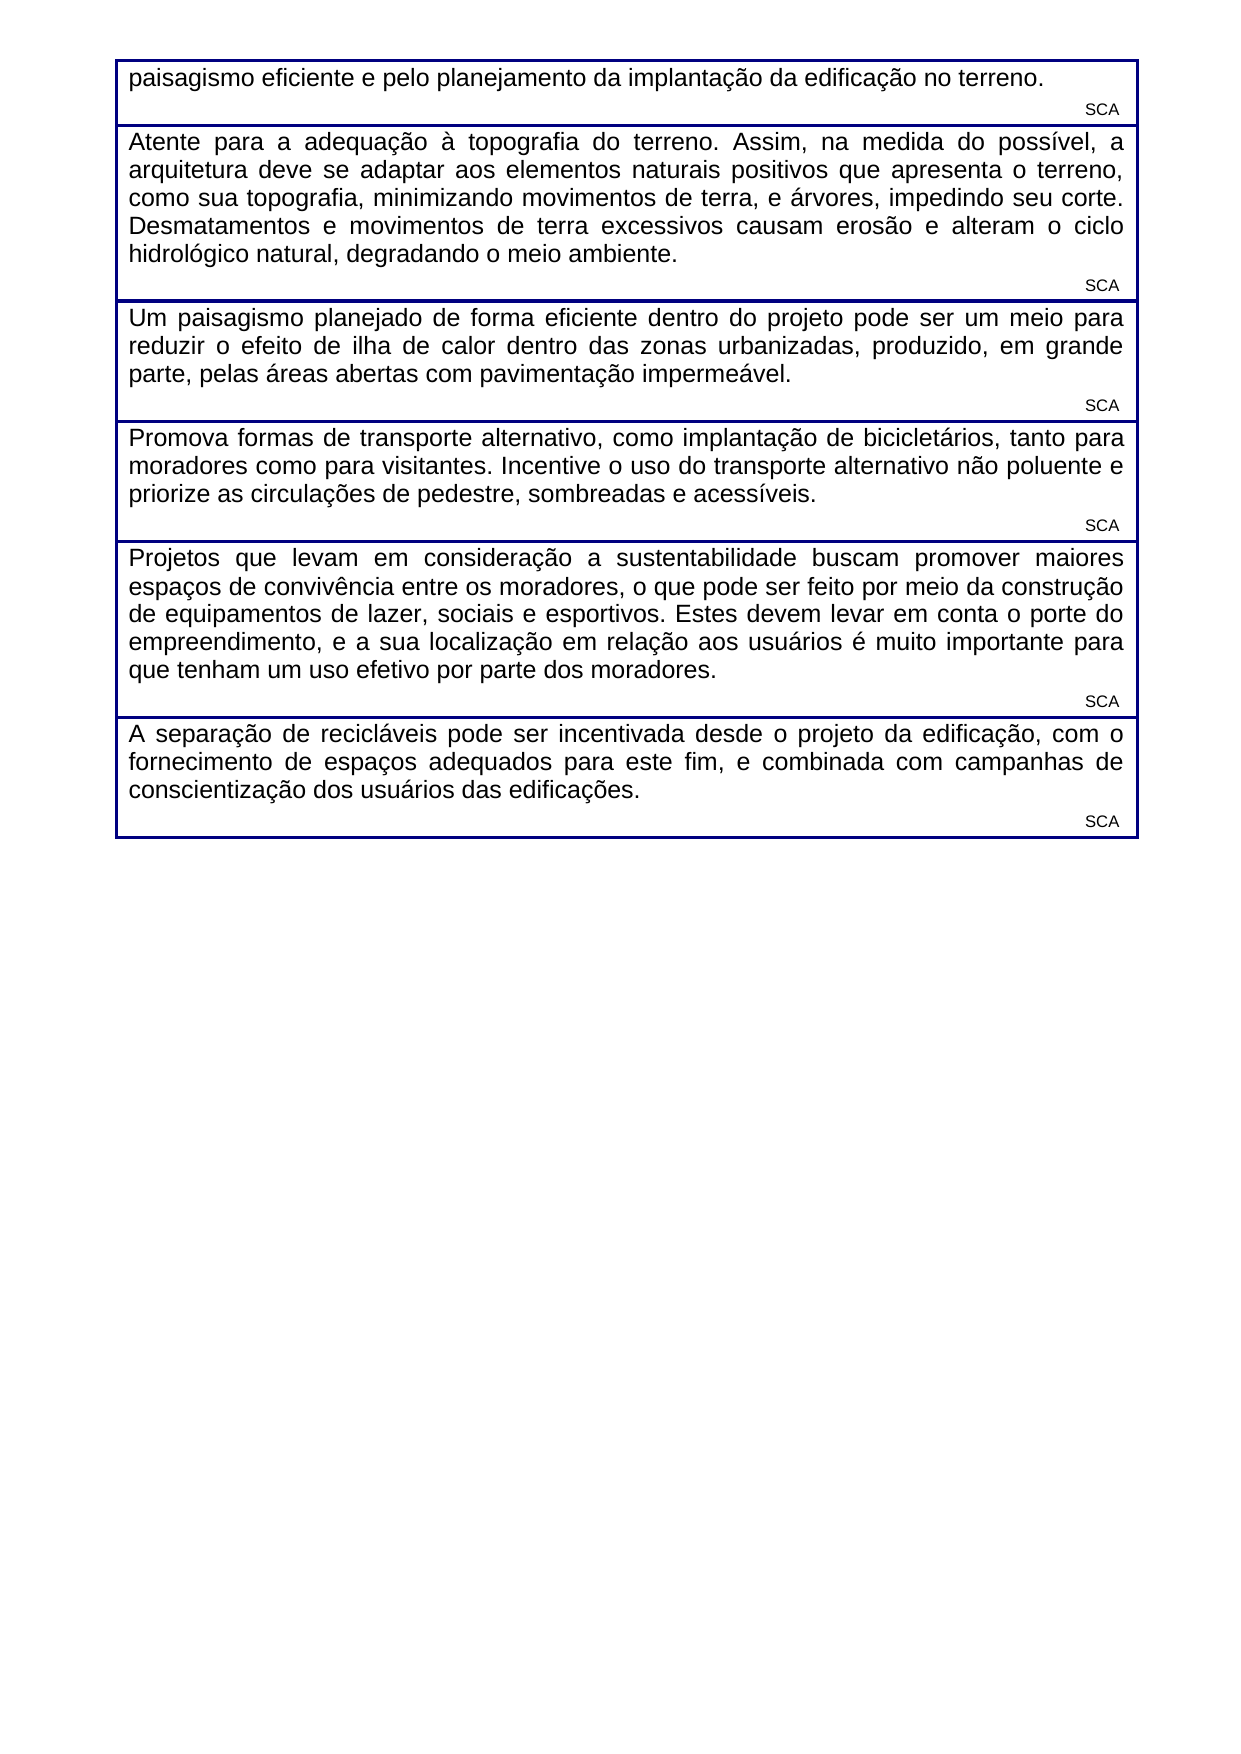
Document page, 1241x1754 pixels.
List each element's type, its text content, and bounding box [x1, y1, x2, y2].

table_cell Projetos que levam em consideração a sustentabilidade buscam promover maiores espaços de convivência entre os moradores, o que pode ser feito por meio da construção de equipamentos de lazer, sociais e esportivos. Estes devem levar em conta o porte do empreendimento, e a sua localização em relação aos usuários é muito importante para que tenham um uso efetivo por parte dos moradores. SCA [118, 543, 1136, 716]
table_cell A separação de recicláveis pode ser incentivada desde o projeto da edificação, com o fornecimento de espaços adequados para este fim, e combinada com campanhas de conscientização dos usuários das edificações. SCA [118, 719, 1136, 836]
table_cell Promova formas de transporte alternativo, como implantação de bicicletários, tanto para moradores como para visitantes. Incentive o uso do transporte alternativo não poluente e priorize as circulações de pedestre, sombreadas e acessíveis. SCA [118, 423, 1136, 539]
table_cell Um paisagismo planejado de forma eficiente dentro do projeto pode ser um meio para reduzir o efeito de ilha de calor dentro das zonas urbanizadas, produzido, em grande parte, pelas áreas abertas com pavimentação impermeável. SCA [118, 303, 1136, 419]
table_cell paisagismo eficiente e pelo planejamento da implantação da edificação no terreno. SCA [118, 62, 1136, 123]
table_cell Atente para a adequação à topografia do terreno. Assim, na medida do possível, a arquitetura deve se adaptar aos elementos naturais positivos que apresenta o terreno, como sua topografia, minimizando movimentos de terra, e árvores, impedindo seu corte. Desmatamentos e movimentos de terra excessivos causam erosão e alteram o ciclo hidrológico natural, degradando o meio ambiente. SCA [118, 127, 1136, 299]
